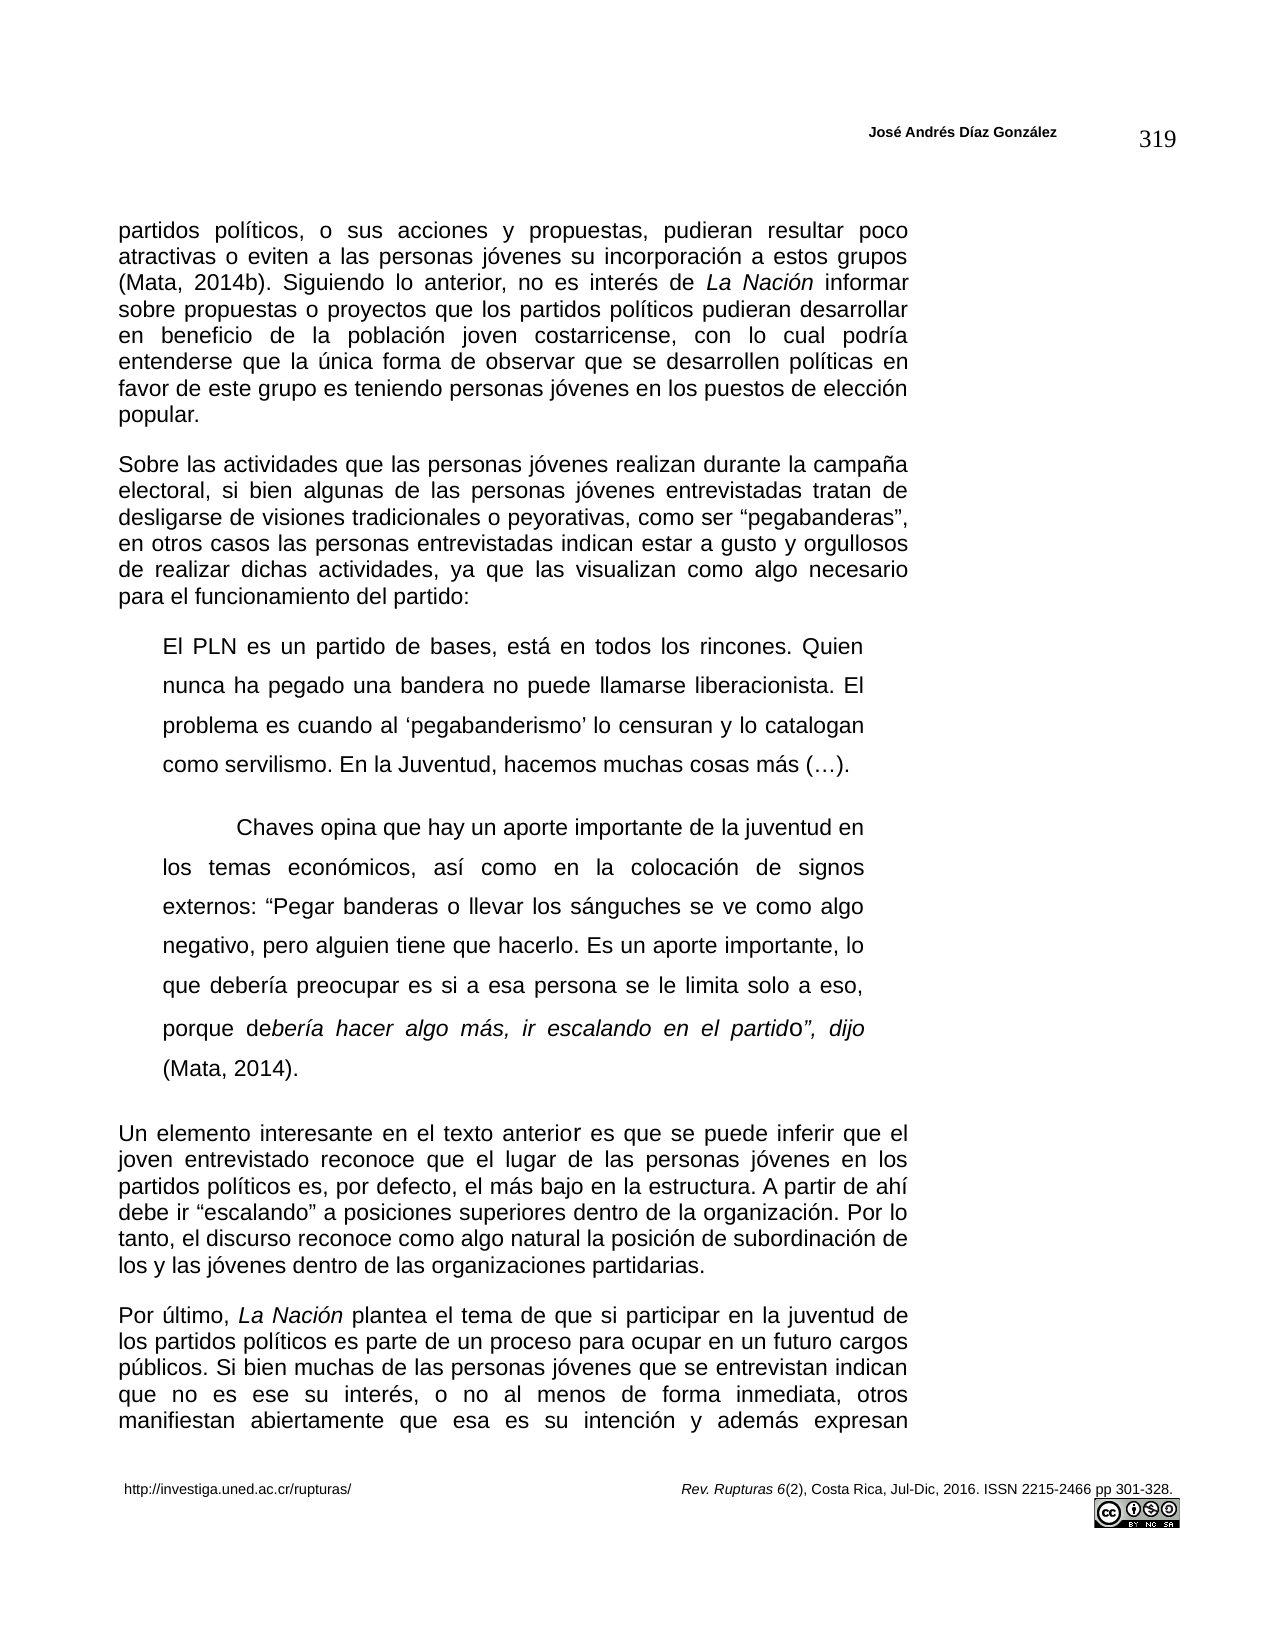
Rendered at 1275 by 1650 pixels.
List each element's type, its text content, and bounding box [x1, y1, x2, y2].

text Sobre las actividades que las personas jóvenes realizan durante la campaña electoral, si bien algunas de las personas jóvenes entrevistadas tratan de desligarse de visiones tradicionales o peyorativas, como ser “pegabanderas”, en otros casos las personas entrevistadas indican estar a gusto y orgullosos de realizar dichas actividades, ya que las visualizan como algo necesario para el funcionamiento del partido: [118, 451, 909, 609]
text Un elemento interesante en el texto anterior es que se puede inferir que el joven entrevistado reconoce que el lugar de las personas jóvenes en los partidos políticos es, por defecto, el más bajo en la estructura. A partir de ahí debe ir “escalando” a posiciones superiores dentro de la organización. Por lo tanto, el discurso reconoce como algo natural la posición de subordinación de los y las jóvenes dentro de las organizaciones partidarias. [118, 1118, 909, 1278]
text El PLN es un partido de bases, está en todos los rincones. Quien nunca ha pegado una bandera no puede llamarse liberacionista. El problema es cuando al ‘pegabanderismo’ lo censuran y lo catalogan como servilismo. En la Juventud, hacemos muchas cosas más (…). [162, 633, 864, 777]
text Chaves opina que hay un aporte importante de la juventud en los temas económicos, así como en la colocación de signos externos: “Pegar banderas o llevar los sánguches se ve como algo negativo, pero alguien tiene que hacerlo. Es un aporte importante, lo que debería preocupar es si a esa persona se le limita solo a eso, porque debería hacer algo más, ir escalando en el partido”, dijo (Mata, 2014). [162, 814, 864, 1081]
text partidos políticos, o sus acciones y propuestas, pudieran resultar poco atractivas o eviten a las personas jóvenes su incorporación a estos grupos (Mata, 2014b). Siguiendo lo anterior, no es interés de La Nación informar sobre propuestas o proyectos que los partidos políticos pudieran desarrollar en beneficio de la población joven costarricense, con lo cual podría entenderse que la única forma de observar que se desarrollen políticas en favor de este grupo es teniendo personas jóvenes en los puestos de elección popular. [118, 217, 909, 427]
picture [1094, 1498, 1180, 1528]
text Por último, La Nación plantea el tema de que si participar en la juventud de los partidos políticos es parte de un proceso para ocupar en un futuro cargos públicos. Si bien muchas de las personas jóvenes que se entrevistan indican que no es ese su interés, o no al menos de forma inmediata, otros manifiestan abiertamente que esa es su intención y además expresan [118, 1302, 909, 1433]
